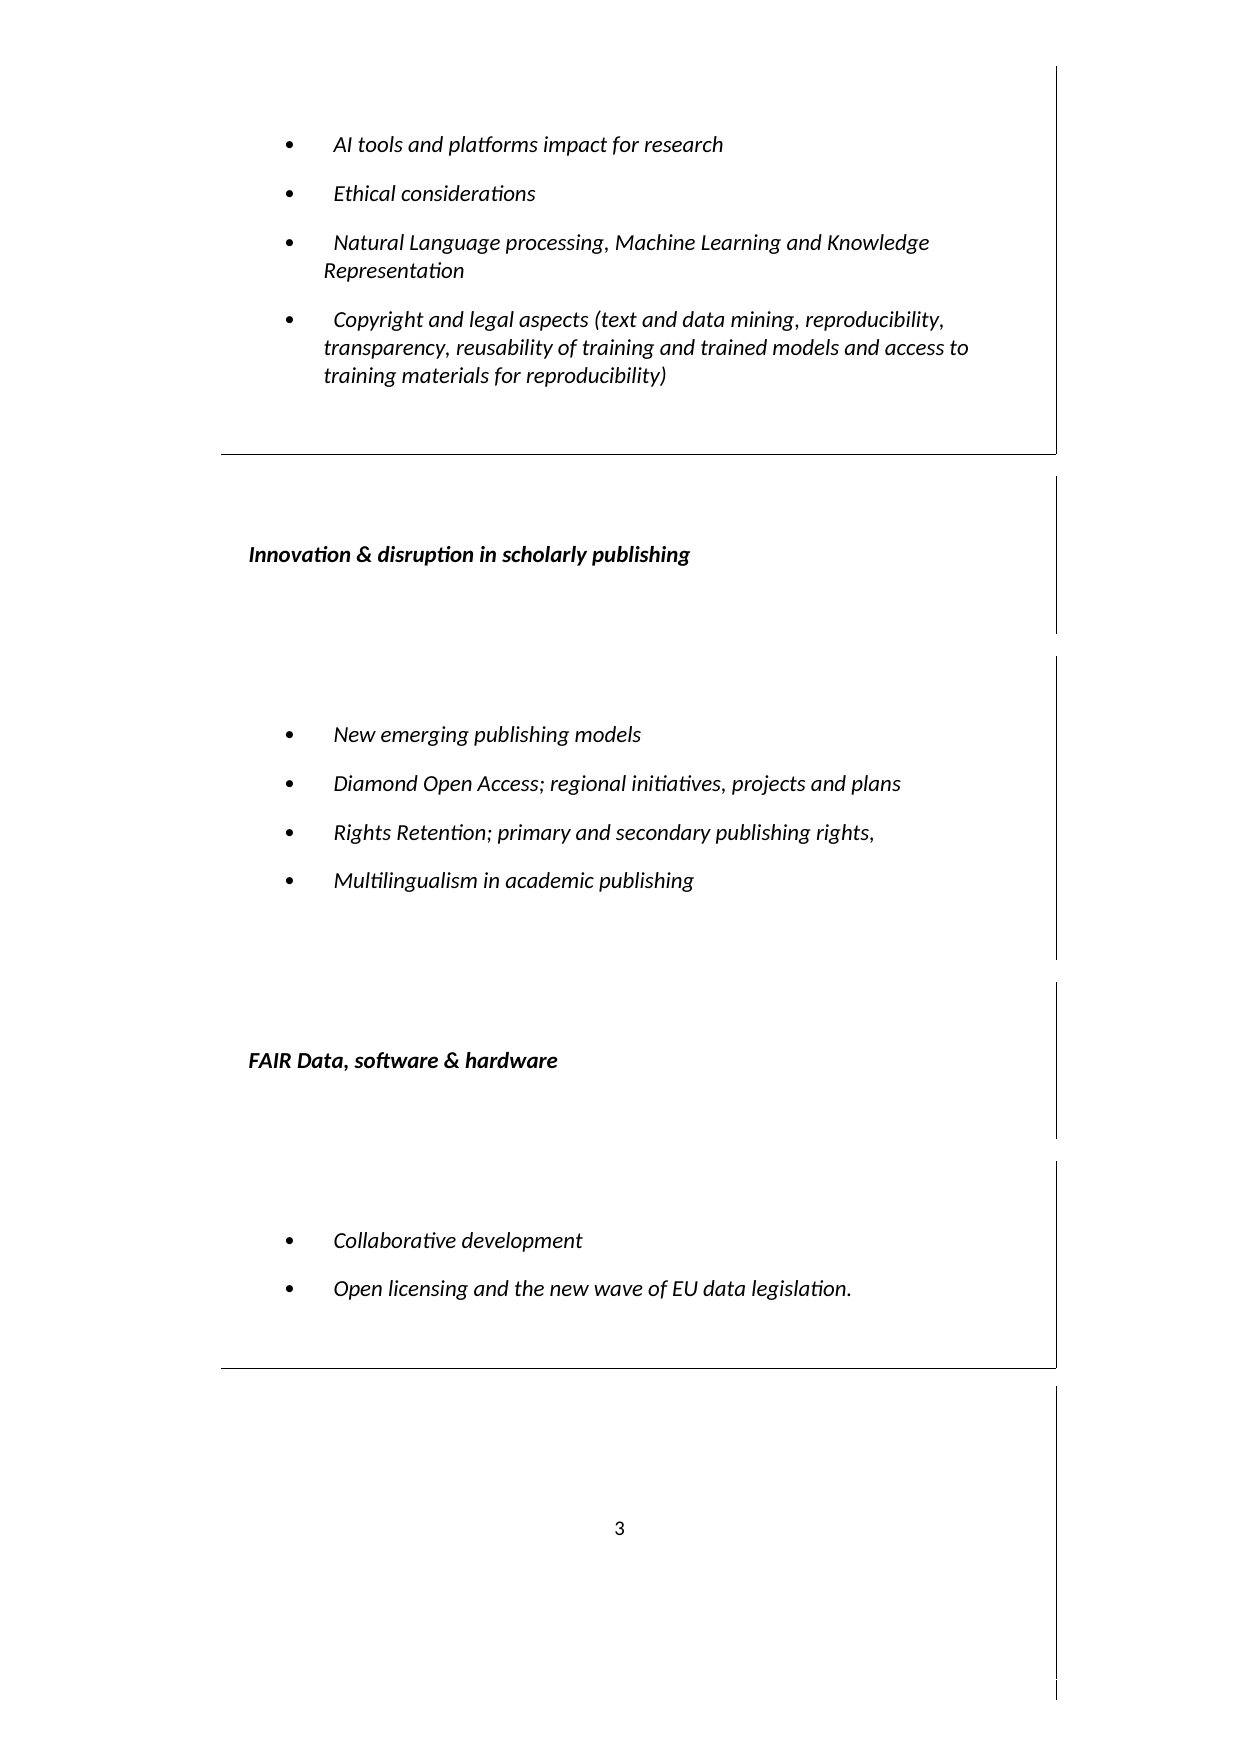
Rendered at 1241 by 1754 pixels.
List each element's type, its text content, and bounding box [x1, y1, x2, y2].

list Ethical considerations [222, 114, 1055, 163]
text FAIR Data, software & hardware [184, 982, 1055, 1139]
list Natural Language processing, Machine Learning and Knowledge Representation [222, 163, 1055, 240]
text Innovation & disruption in scholarly publishing [184, 476, 1055, 633]
list AI tools and platforms impact for research [222, 66, 1055, 114]
list Rights Retention; primary and secondary publishing rights, [222, 753, 1055, 801]
list Collaborative development [222, 1162, 1055, 1209]
list Copyright and legal aspects (text and data mining, reproducibility, transparency, reusability of training and trained models and access to training materials for reproducibility) [222, 240, 1055, 453]
list Multilingualism in academic publishing [222, 801, 1055, 959]
list New emerging publishing models [222, 656, 1055, 704]
list Diamond Open Access; regional initiatives, projects and plans [222, 704, 1055, 753]
list Open licensing and the new wave of EU data legislation. [222, 1209, 1055, 1367]
